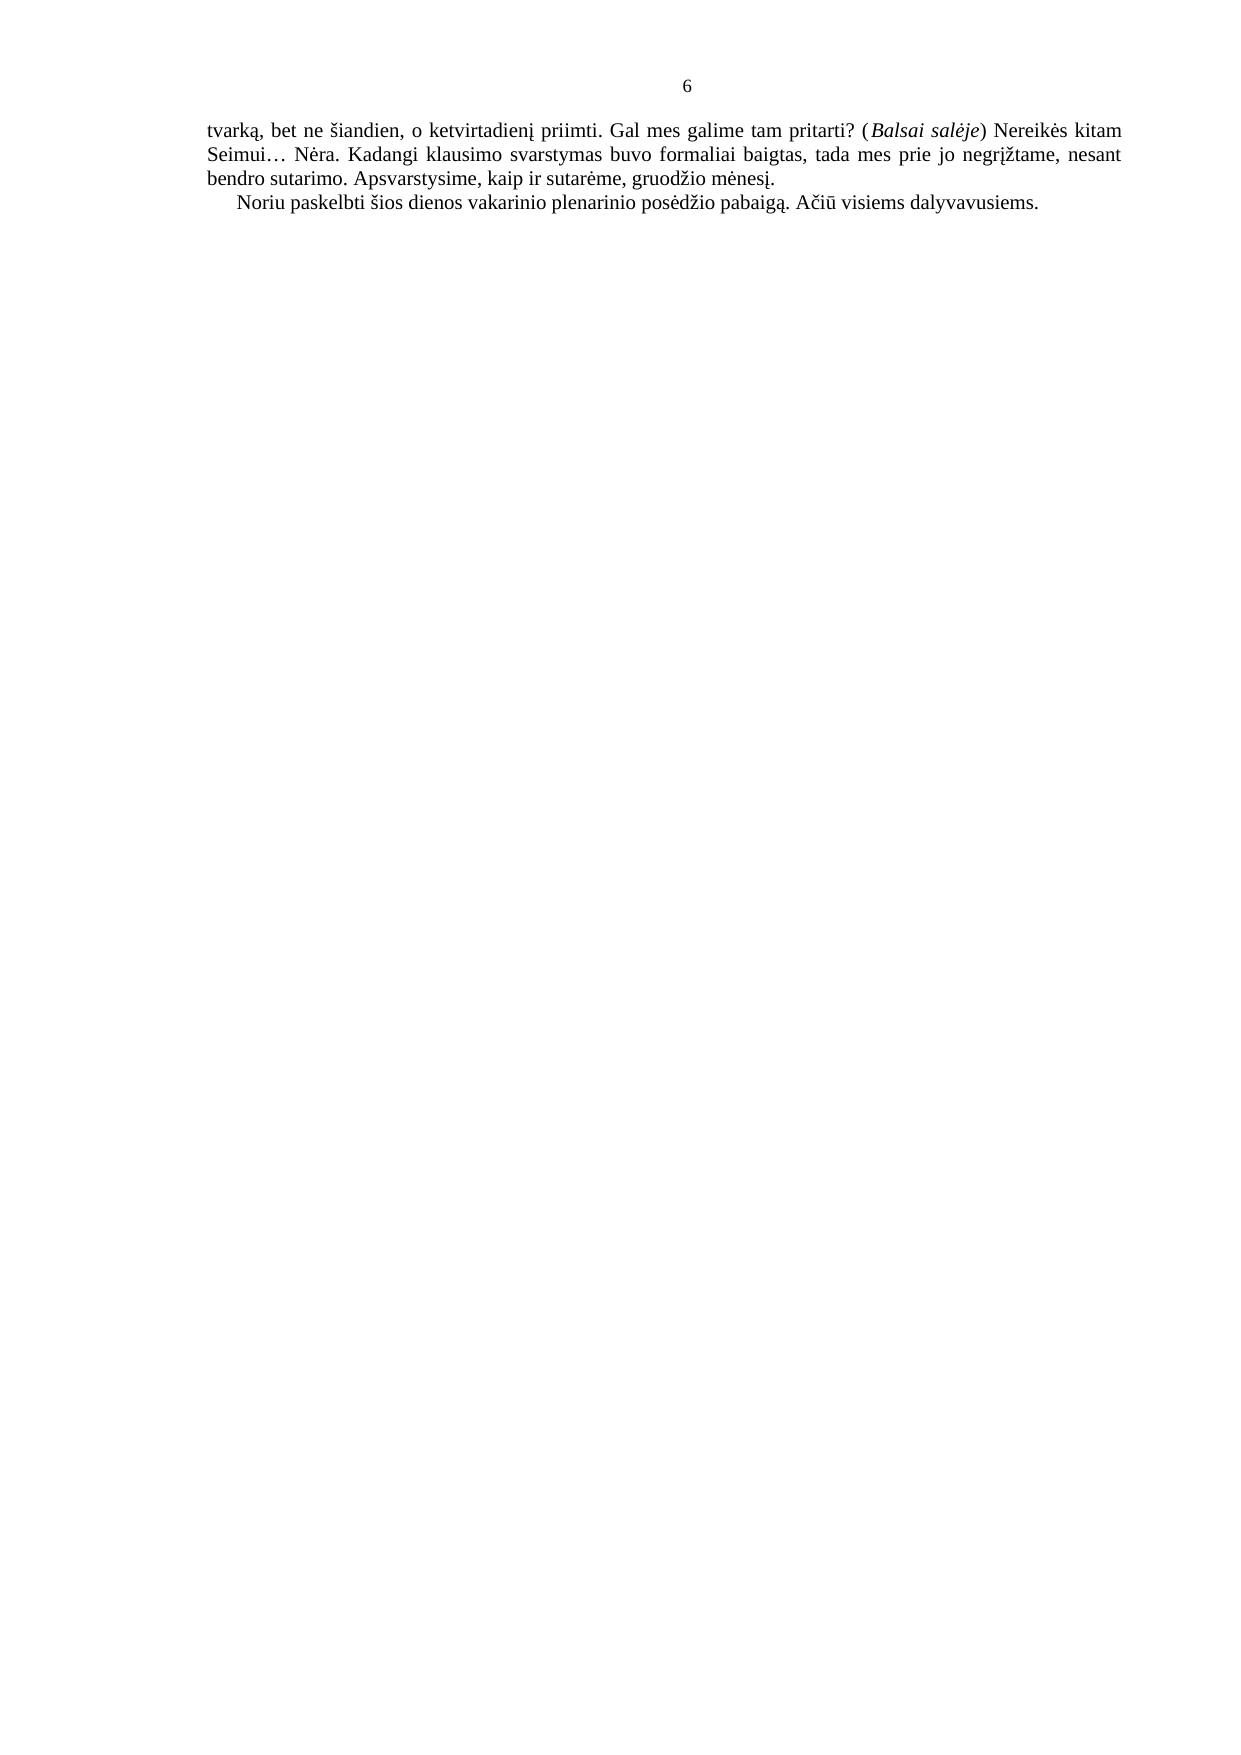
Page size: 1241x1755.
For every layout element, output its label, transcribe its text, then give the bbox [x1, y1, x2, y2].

text Noriu paskelbti šios dienos vakarinio plenarinio posėdžio pabaigą. Ačiū visiems dalyvavusiems. [207, 190, 1122, 214]
text tvarką, bet ne šiandien, o ketvirtadienį priimti. Gal mes galime tam pritarti? (Balsai salėje) Nereikės kitam Seimui… Nėra. Kadangi klausimo svarstymas buvo formaliai baigtas, tada mes prie jo negrįžtame, nesant bendro sutarimo. Apsvarstysime, kaip ir sutarėme, gruodžio mėnesį. [207, 118, 1122, 190]
